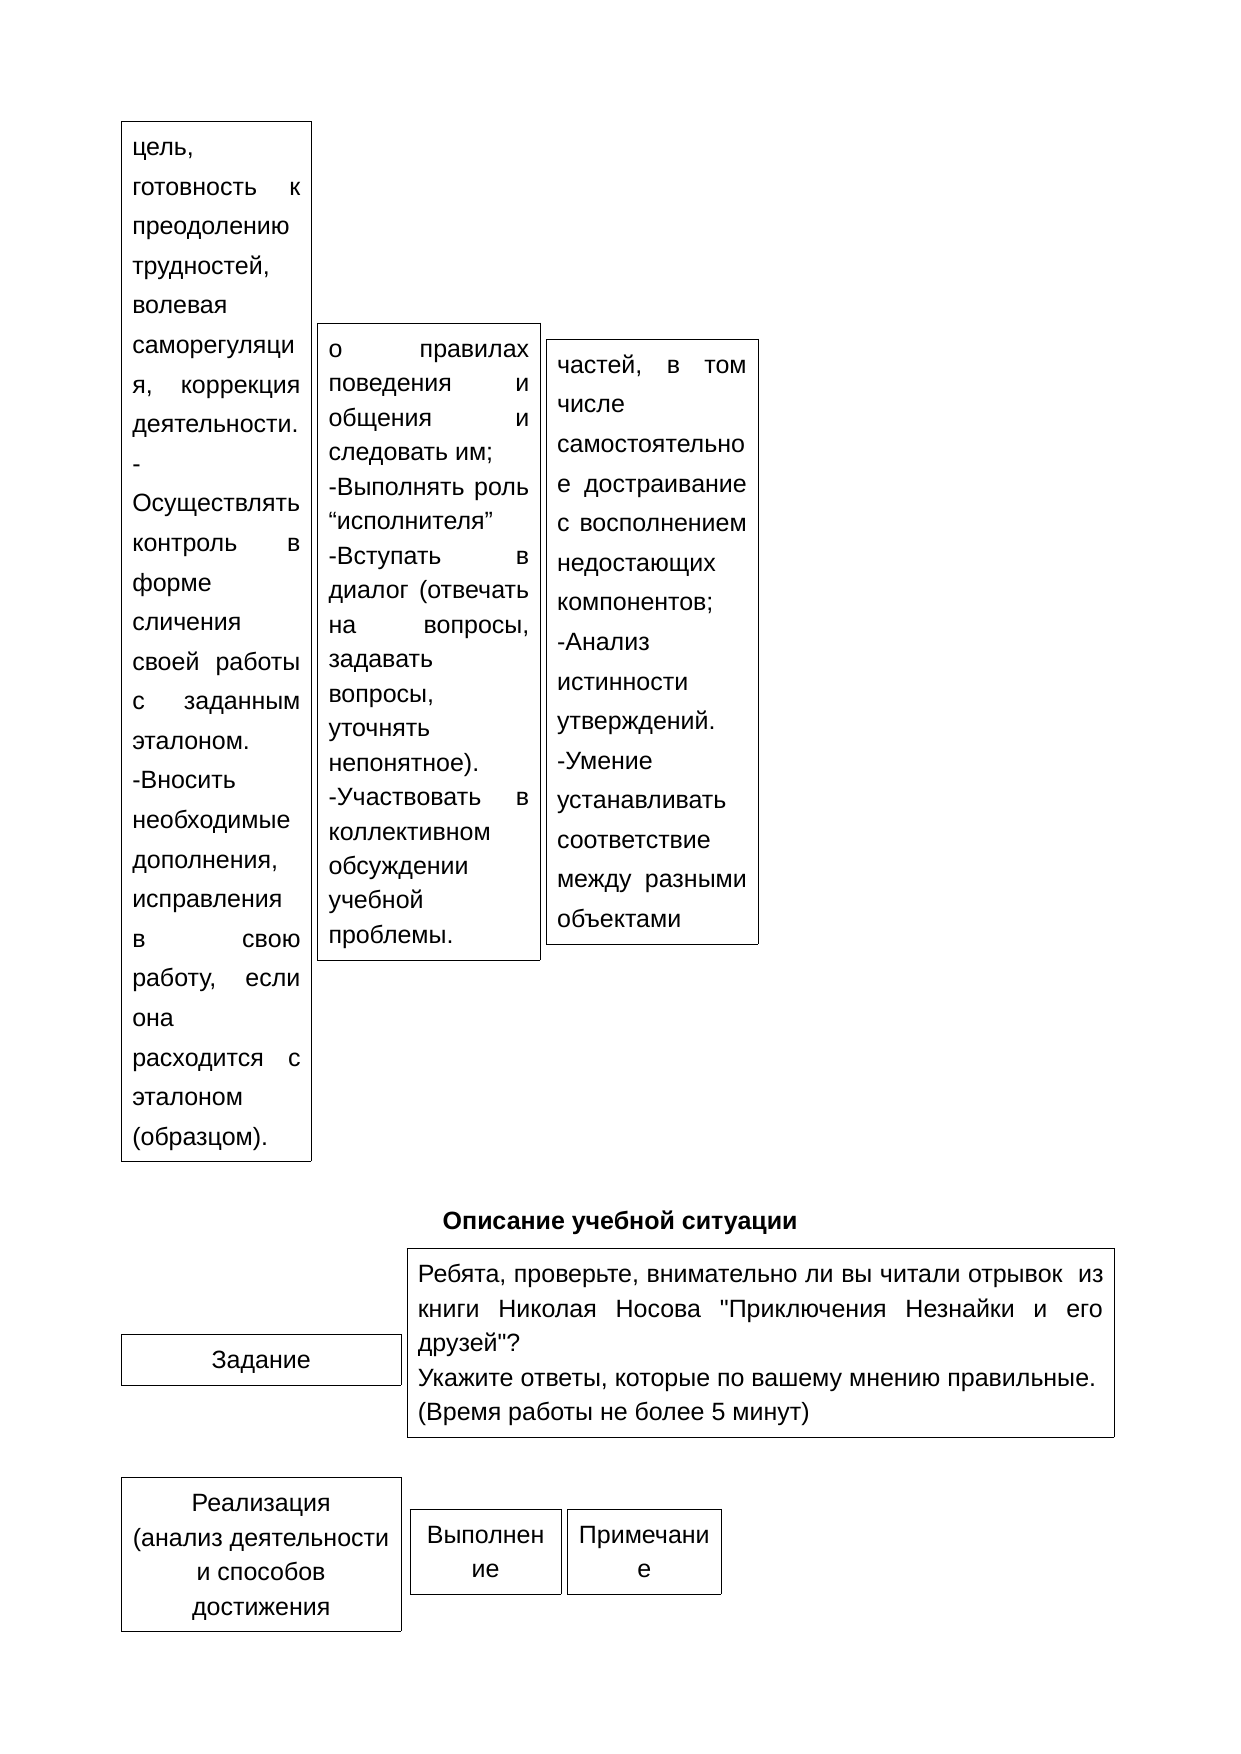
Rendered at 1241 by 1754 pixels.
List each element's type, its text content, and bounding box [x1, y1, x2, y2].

table_header Ребята, проверьте, внимательно ли вы читали отрывок из книги Николая Носова "Приключения Незнайки и его друзей"? Укажите ответы, которые по вашему мнению правильные. (Время работы не более 5 минут) [404, 1245, 1117, 1474]
table_cell Реализация (анализ деятельности и способов достижения [118, 1474, 404, 1634]
table_cell цель, готовность к преодолению трудностей, волевая саморегуляция, коррекция деятельности. - Осуществлять контроль в форме сличения своей работы с заданным эталоном. -Вносить необходимые дополнения, исправления в свою работу, если она расходится с эталоном (образцом). [118, 118, 314, 1164]
text Описание учебной ситуации [118, 1206, 1122, 1234]
table_cell [404, 1474, 1117, 1634]
table_header Задание [118, 1245, 404, 1474]
table_cell частей, в том числе самостоятельное достраивание с восполнением недостающих компонентов; -Анализ истинности утверждений. -Умение устанавливать соответствие между разными объектами [543, 118, 761, 1164]
table_header Примечание [564, 1506, 724, 1597]
table_cell о правилах поведения и общения и следовать им; -Выполнять роль “исполнителя” -Вступать в диалог (отвечать на вопросы, задавать вопросы, уточнять непонятное). -Участвовать в коллективном обсуждении учебной проблемы. [314, 118, 543, 1164]
table_header Выполнение [407, 1506, 564, 1597]
